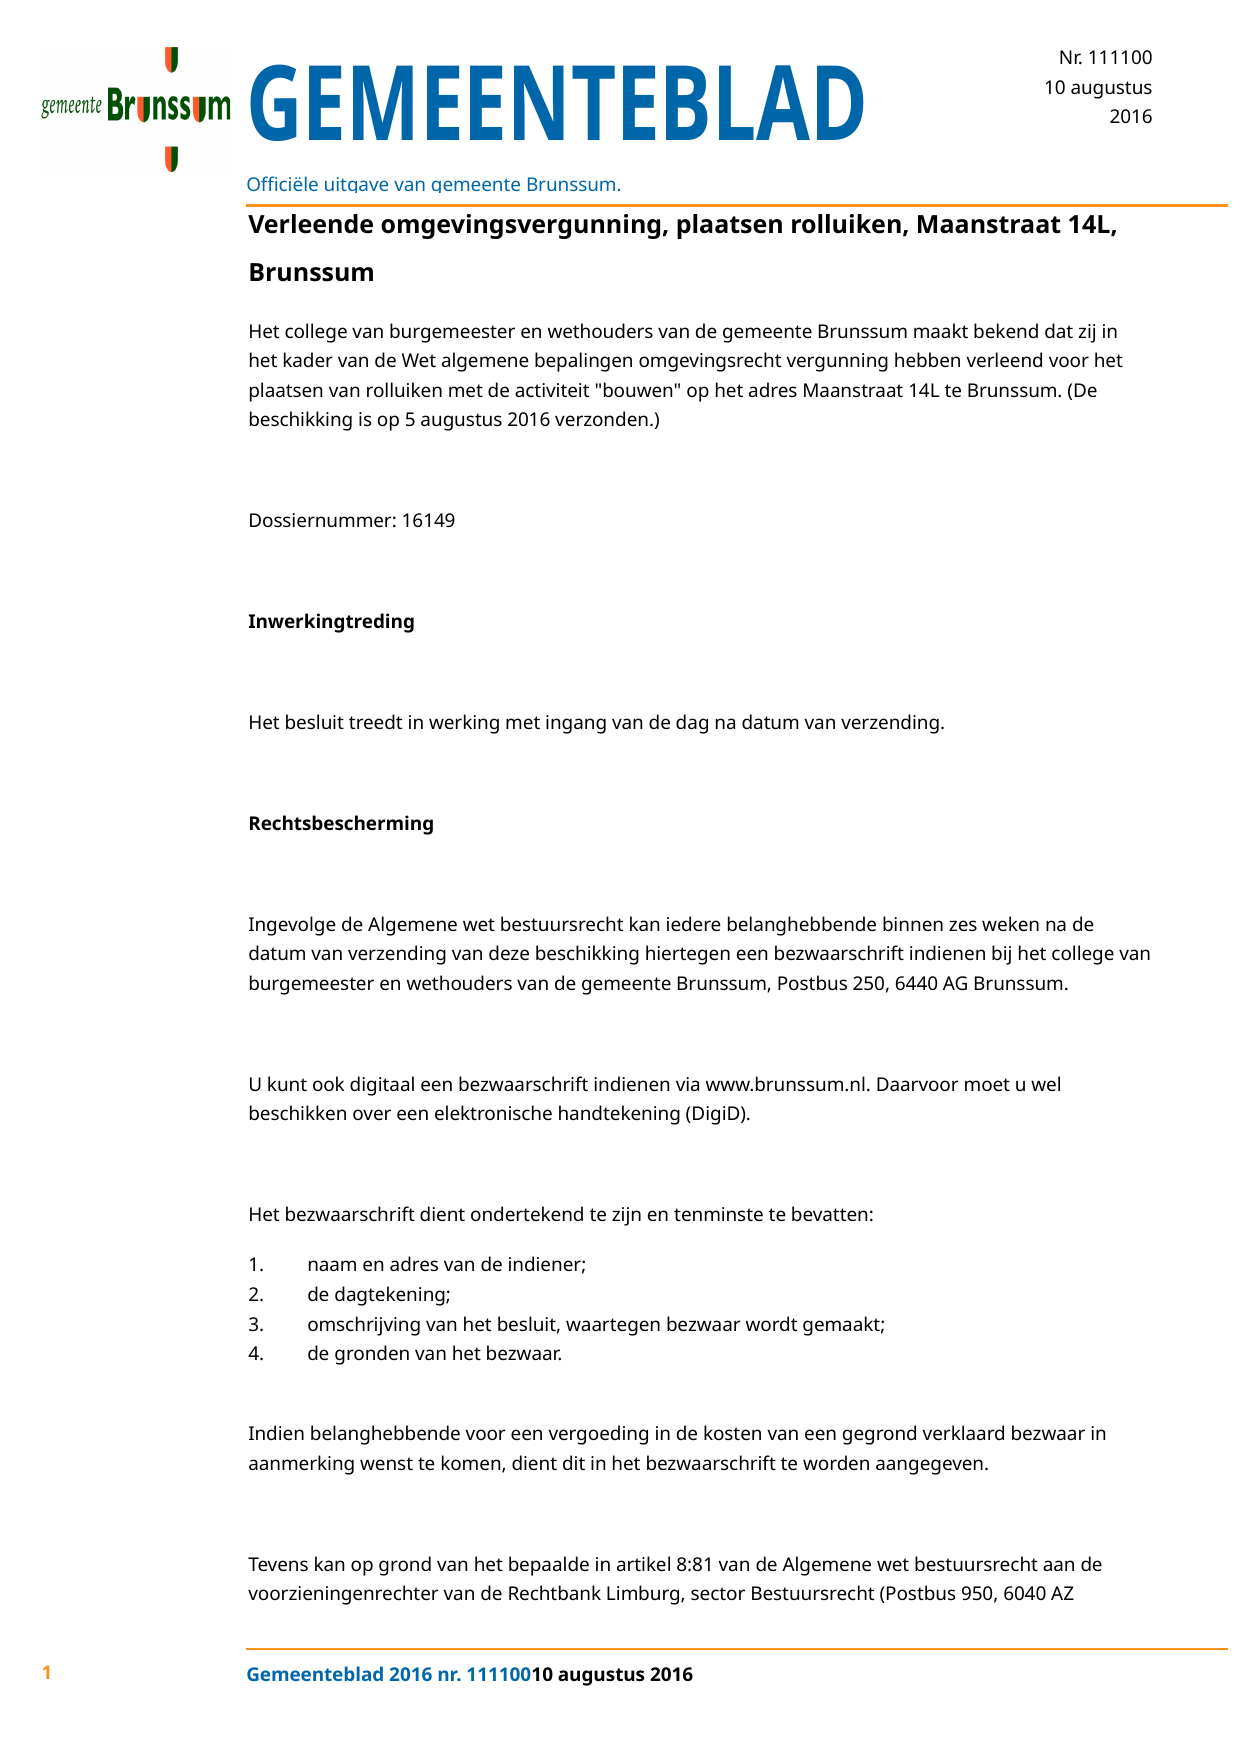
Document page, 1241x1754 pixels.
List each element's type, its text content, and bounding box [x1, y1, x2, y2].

text Het bezwaarschrift dient ondertekend te zijn en tenminste te bevatten: [248, 1201, 1152, 1227]
text Inwerkingtreding [248, 608, 1152, 634]
text Het college van burgemeester en wethouders van de gemeente Brunssum maakt bekend dat zij in het kader van de Wet algemene bepalingen omgevingsrecht vergunning hebben verleend voor het plaatsen van rolluiken met de activiteit "bouwen" op het adres Maanstraat 14L te Brunssum. (De beschikking is op 5 augustus 2016 verzonden.) [248, 318, 1152, 432]
list de gronden van het bezwaar. [248, 1340, 1152, 1366]
list omschrijving van het besluit, waartegen bezwaar wordt gemaakt; [248, 1311, 1152, 1337]
text Dossiernummer: 16149 [248, 507, 1152, 533]
list de dagtekening; [248, 1281, 1152, 1307]
list naam en adres van de indiener; [248, 1252, 1152, 1277]
text U kunt ook digitaal een bezwaarschrift indienen via www.brunssum.nl. Daarvoor moet u wel beschikken over een elektronische handtekening (DigiD). [248, 1071, 1152, 1126]
text Ingevolge de Algemene wet bestuursrecht kan iedere belanghebbende binnen zes weken na de datum van verzending van deze beschikking hiertegen een bezwaarschrift indienen bij het college van burgemeester en wethouders van de gemeente Brunssum, Postbus 250, 6440 AG Brunssum. [248, 911, 1152, 996]
text Rechtsbescherming [248, 810, 1152, 836]
text Indien belanghebbende voor een vergoeding in de kosten van een gegrond verklaard bezwaar in aanmerking wenst te komen, dient dit in het bezwaarschrift te worden aangegeven. [248, 1420, 1152, 1476]
text Het besluit treedt in werking met ingang van de dag na datum van verzending. [248, 709, 1152, 735]
picture [41, 47, 231, 172]
text Verleende omgevingsvergunning, plaatsen rolluiken, Maanstraat 14L, Brunssum [248, 207, 1152, 288]
text Tevens kan op grond van het bepaalde in artikel 8:81 van de Algemene wet bestuursrecht aan de voorzieningenrechter van de Rechtbank Limburg, sector Bestuursrecht (Postbus 950, 6040 AZ [248, 1551, 1152, 1606]
